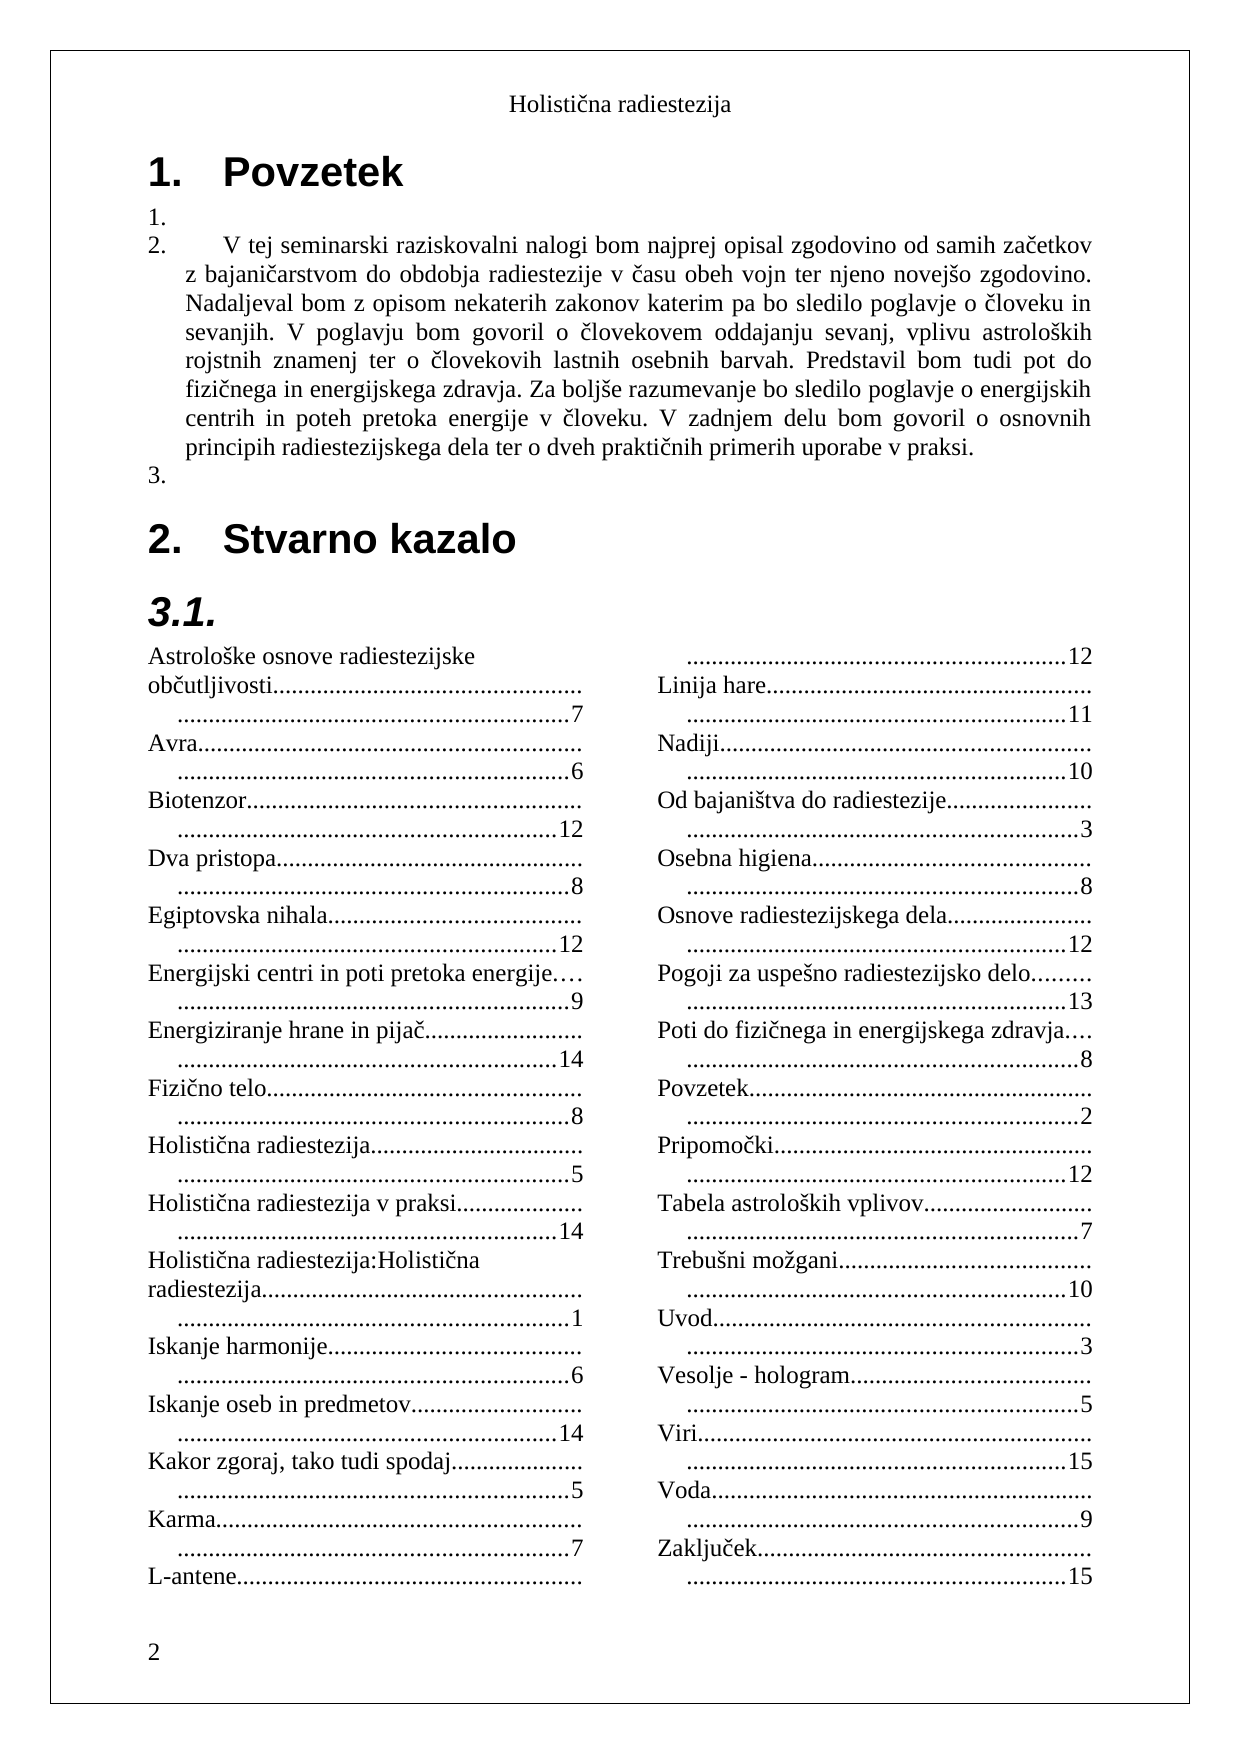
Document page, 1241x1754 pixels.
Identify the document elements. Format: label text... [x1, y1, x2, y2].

text 8 [177, 871, 583, 900]
text 5 [177, 1159, 583, 1188]
text 12 [177, 814, 583, 843]
text Osnove radiestezijskega dela [657, 900, 1093, 929]
text 3 [686, 1331, 1093, 1360]
text Trebušni možgani [657, 1245, 1093, 1274]
text Voda [657, 1475, 1093, 1504]
text 15 [686, 1446, 1093, 1475]
text 5 [177, 1475, 583, 1504]
list Stvarno kazalo [148, 514, 1093, 562]
text 8 [686, 1044, 1093, 1073]
text Viri [657, 1418, 1093, 1446]
text 1 [177, 1303, 583, 1331]
text Vesolje - hologram [657, 1360, 1093, 1389]
text 14 [177, 1418, 583, 1446]
text 11 [686, 699, 1093, 728]
text 9 [177, 986, 583, 1015]
text 8 [686, 871, 1093, 900]
text Energiziranje hrane in pijač [148, 1015, 583, 1044]
text 3 [686, 814, 1093, 843]
text Tabela astroloških vplivov [657, 1188, 1093, 1216]
text Dva pristopa [148, 843, 583, 871]
text Fizično telo [148, 1073, 583, 1101]
text 2 [686, 1101, 1093, 1130]
text Povzetek [657, 1073, 1093, 1101]
text Osebna higiena [657, 843, 1093, 871]
text 6 [177, 756, 583, 785]
text Energijski centri in poti pretoka energije [148, 958, 583, 986]
text 14 [177, 1044, 583, 1073]
text Avra [148, 728, 583, 756]
text Astrološke osnove radiestezijske občutljivosti [148, 641, 583, 699]
text Egiptovska nihala [148, 900, 583, 929]
text Iskanje harmonije [148, 1331, 583, 1360]
text 15 [686, 1561, 1093, 1590]
text 12 [686, 641, 1093, 670]
text 7 [177, 699, 583, 728]
text Pogoji za uspešno radiestezijsko delo [657, 958, 1093, 986]
text Holistična radiestezija [148, 1130, 583, 1159]
text 6 [177, 1360, 583, 1389]
text Holistična radiestezija v praksi [148, 1188, 583, 1216]
text Zaključek [657, 1533, 1093, 1561]
text Iskanje oseb in predmetov [148, 1389, 583, 1418]
text 7 [177, 1533, 583, 1561]
text 10 [686, 1274, 1093, 1303]
text 7 [686, 1216, 1093, 1245]
text Uvod [657, 1303, 1093, 1331]
text Linija hare [657, 670, 1093, 699]
text Karma [148, 1504, 583, 1533]
text Pripomočki [657, 1130, 1093, 1159]
text Holistična radiestezija:Holistična radiestezija [148, 1245, 583, 1303]
text 12 [686, 929, 1093, 958]
text 10 [686, 756, 1093, 785]
text L-antene [148, 1561, 583, 1590]
text 14 [177, 1216, 583, 1245]
text Poti do fizičnega in energijskega zdravja [657, 1015, 1093, 1044]
text 8 [177, 1101, 583, 1130]
text 12 [177, 929, 583, 958]
text 9 [686, 1504, 1093, 1533]
text Nadiji [657, 728, 1093, 756]
text Od bajaništva do radiestezije [657, 785, 1093, 814]
text Biotenzor [148, 785, 583, 814]
list Povzetek [148, 148, 1093, 196]
text 12 [686, 1159, 1093, 1188]
list V tej seminarski raziskovalni nalogi bom najprej opisal zgodovino od samih začetkov z bajaničarstvom do obdobja radiestezije v času obeh vojn ter njeno novejšo zgodovino. Nadaljeval bom z opisom nekaterih zakonov katerim pa bo sledilo poglavje o človeku in sevanjih. V poglavju bom govoril o človekovem oddajanju sevanj, vplivu astroloških rojstnih znamenj ter o človekovih lastnih osebnih barvah. Predstavil bom tudi pot do fizičnega in energijskega zdravja. Za boljše razumevanje bo sledilo poglavje o energijskih centrih in poteh pretoka energije v človeku. V zadnjem delu bom govoril o osnovnih principih radiestezijskega dela ter o dveh praktičnih primerih uporabe v praksi. [148, 231, 1093, 461]
text 13 [686, 986, 1093, 1015]
text 5 [686, 1389, 1093, 1418]
text Kakor zgoraj, tako tudi spodaj [148, 1446, 583, 1475]
